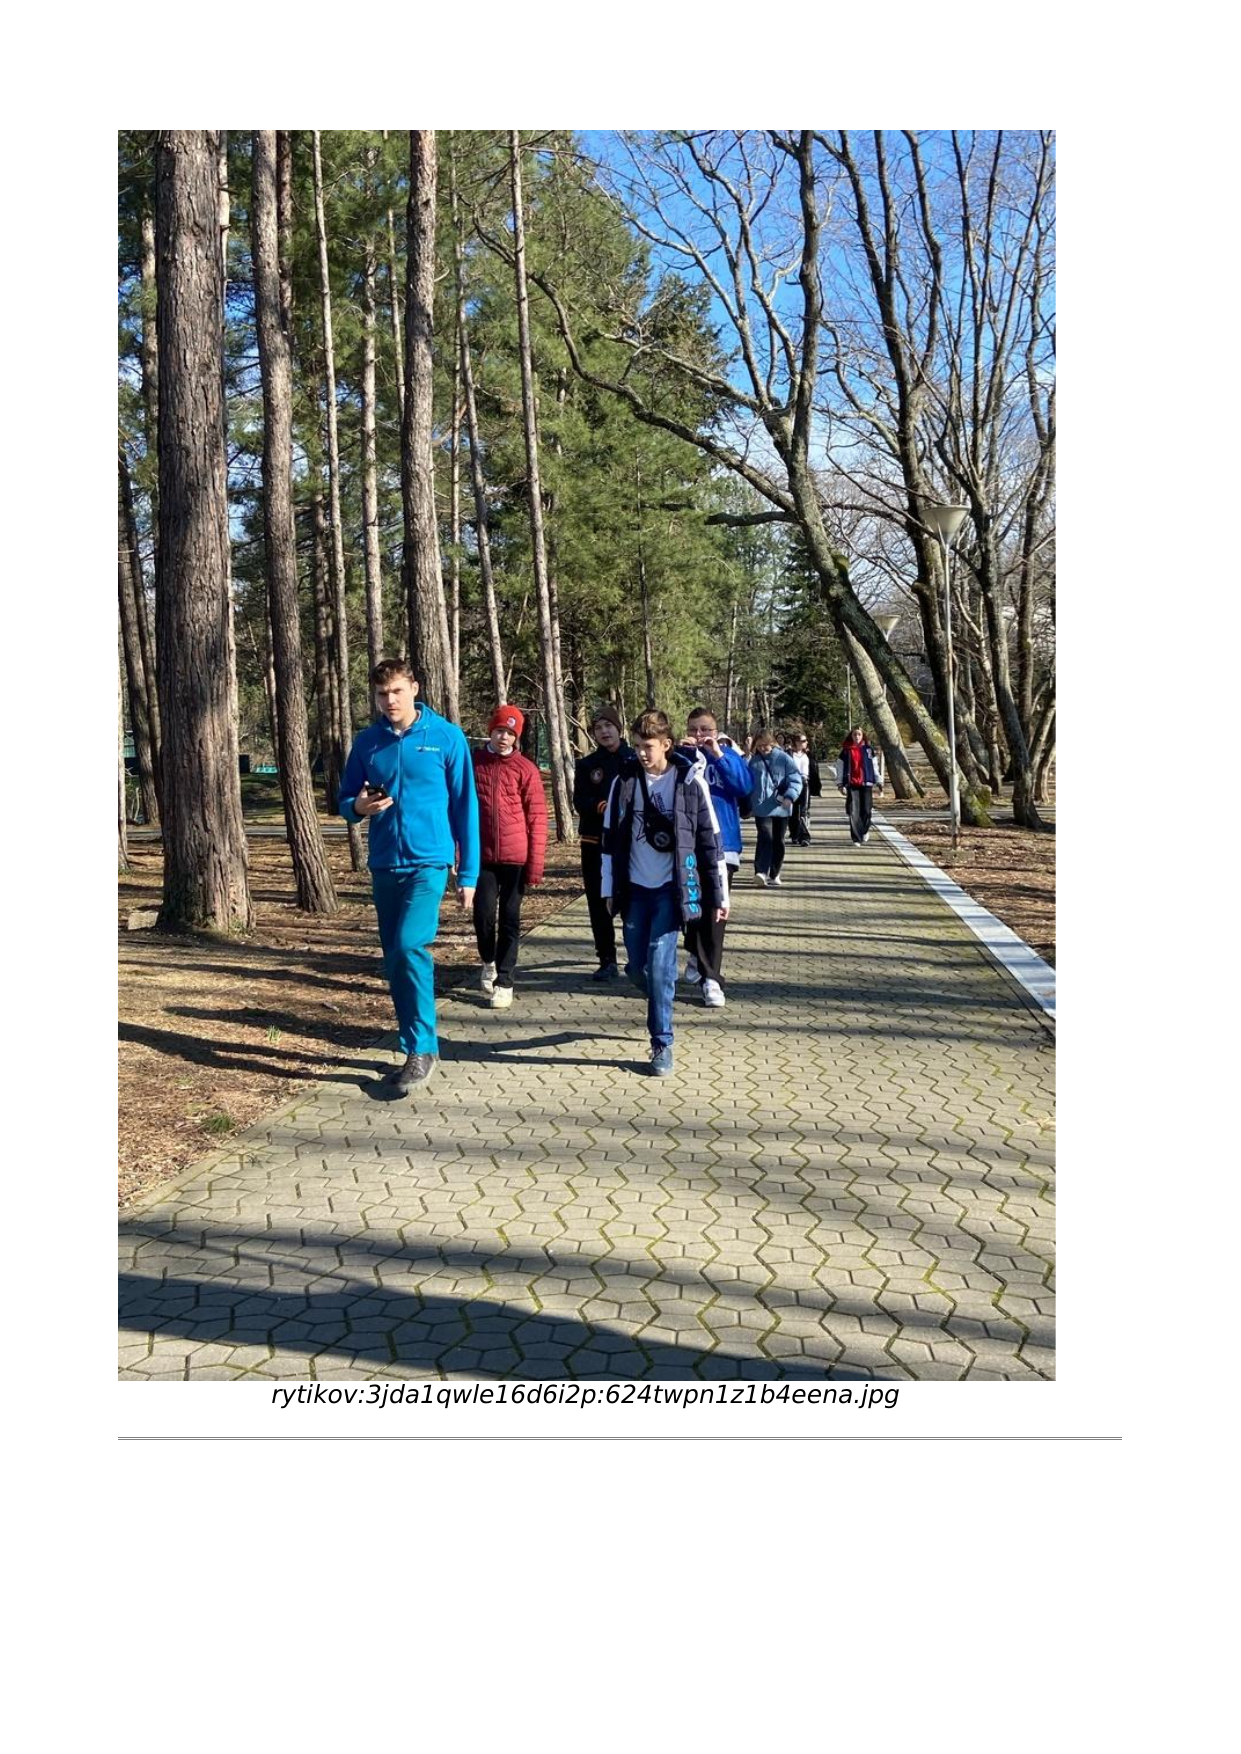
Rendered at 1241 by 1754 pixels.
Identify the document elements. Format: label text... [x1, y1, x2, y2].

picture [118, 130, 1056, 1381]
text rytikov:3jda1qwle16d6i2p:624twpn1z1b4eena.jpg [118, 1381, 1056, 1410]
